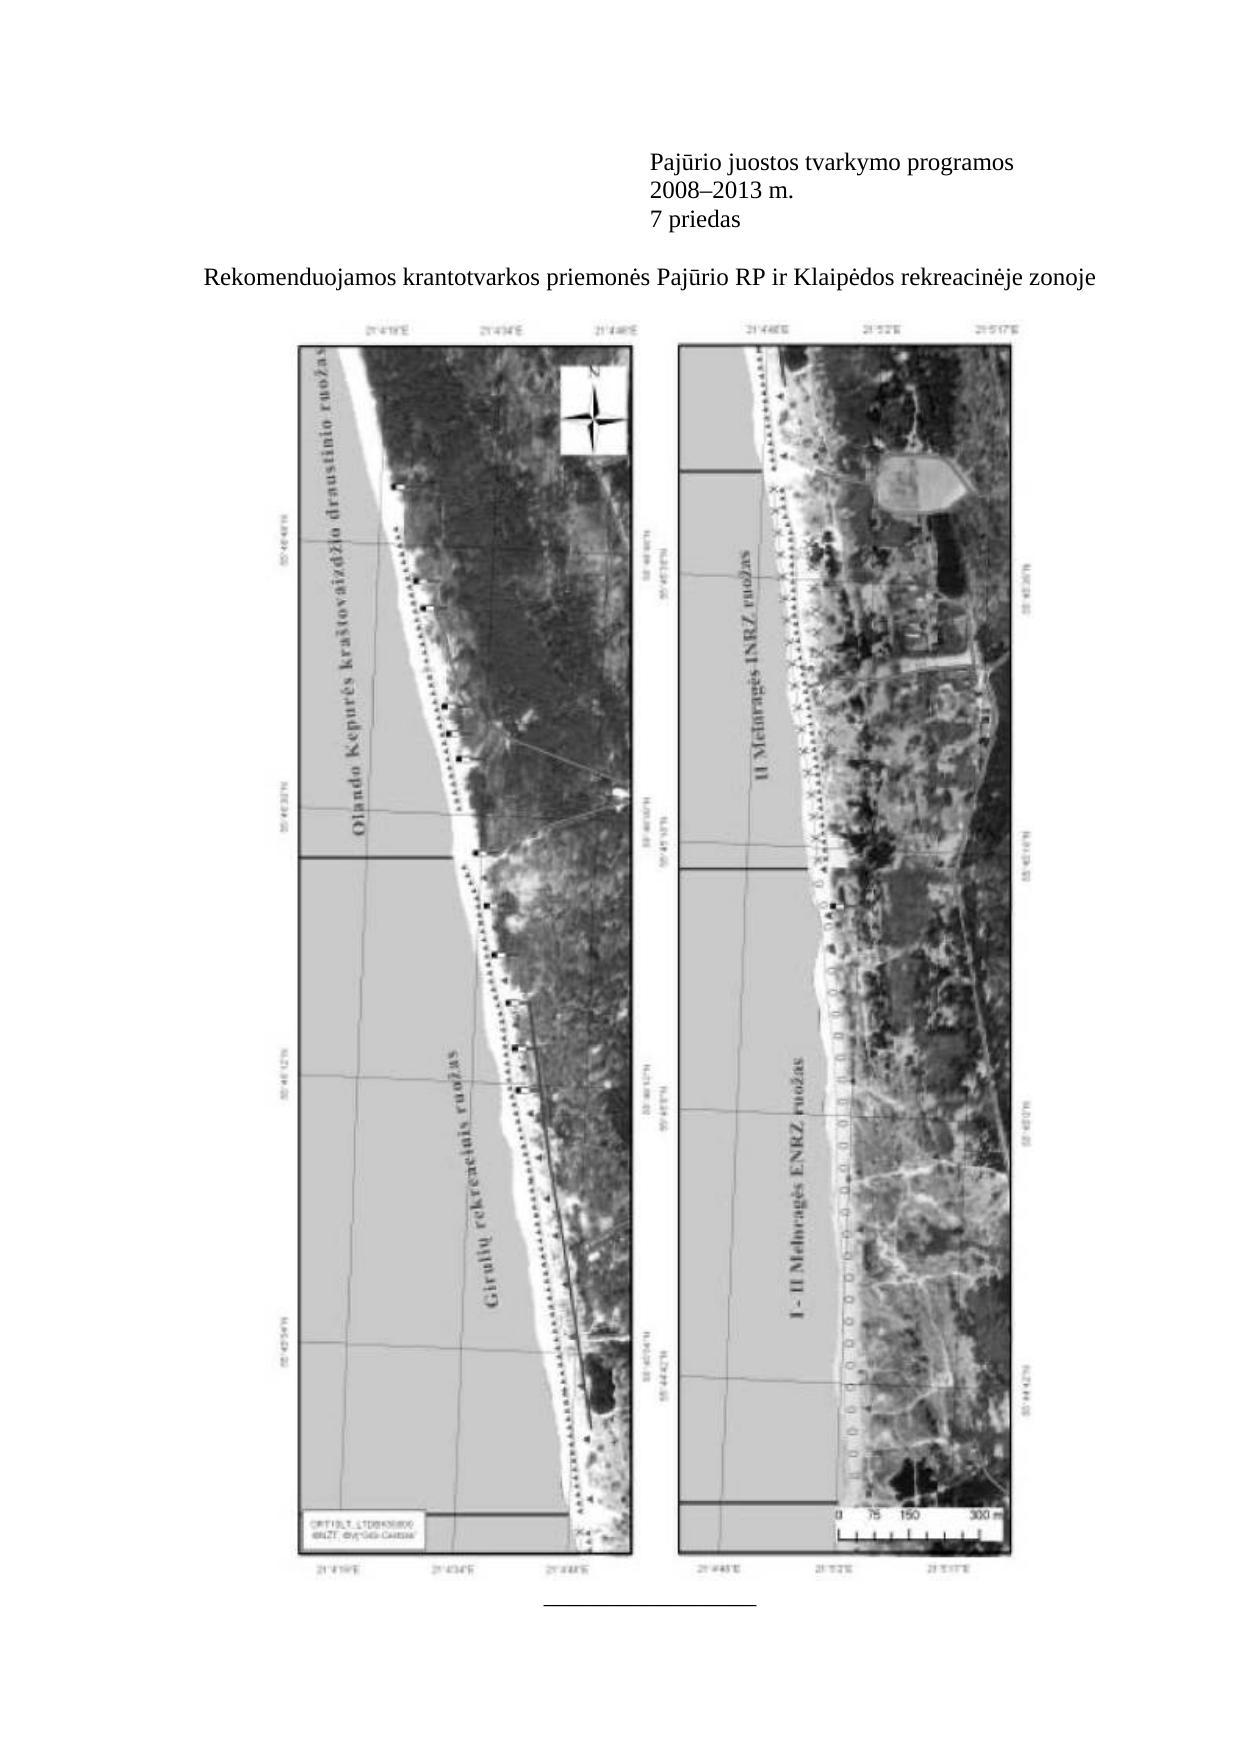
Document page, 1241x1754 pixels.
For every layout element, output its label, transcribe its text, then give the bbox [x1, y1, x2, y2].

text Rekomenduojamos krantotvarkos priemonės Pajūrio RP ir Klaipėdos rekreacinėje zonoje [177, 262, 1122, 291]
text _________________ [177, 1580, 1122, 1609]
text 7 priedas [649, 204, 1122, 233]
text Pajūrio juostos tvarkymo programos 2008–2013 m. [649, 147, 1122, 204]
